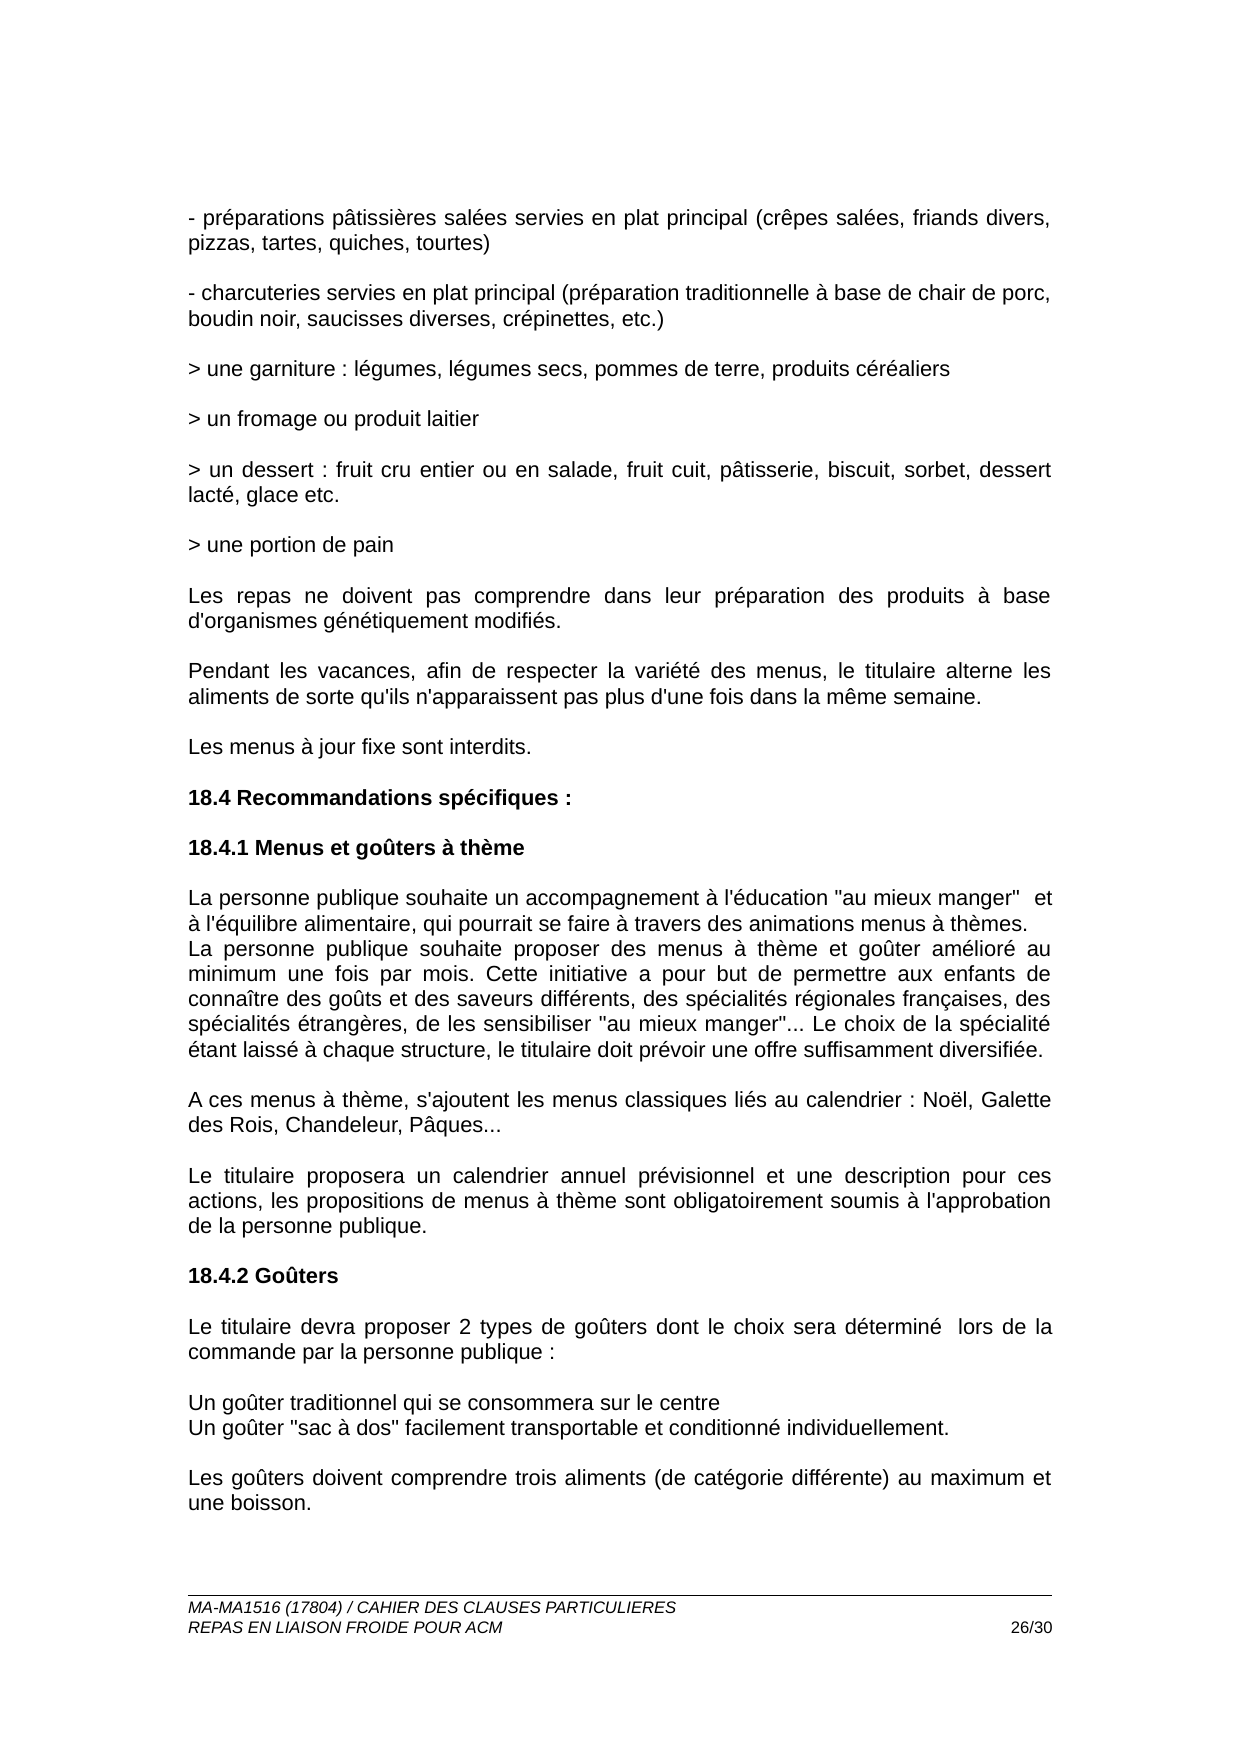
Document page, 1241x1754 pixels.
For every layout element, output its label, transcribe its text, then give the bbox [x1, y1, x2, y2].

text 18.4.1 Menus et goûters à thème [188, 835, 1052, 860]
text Le titulaire devra proposer 2 types de goûters dont le choix sera déterminé lors de la commande par la personne publique : [188, 1314, 1052, 1364]
text La personne publique souhaite proposer des menus à thème et goûter amélioré au minimum une fois par mois. Cette initiative a pour but de permettre aux enfants de connaître des goûts et des saveurs différents, des spécialités régionales françaises, des spécialités étrangères, de les sensibiliser "au mieux manger"... Le choix de la spécialité étant laissé à chaque structure, le titulaire doit prévoir une offre suffisamment diversifiée. [188, 936, 1052, 1062]
text - préparations pâtissières salées servies en plat principal (crêpes salées, friands divers, pizzas, tartes, quiches, tourtes) [188, 204, 1052, 255]
text 18.4.2 Goûters [188, 1263, 1052, 1288]
text > un fromage ou produit laitier [188, 406, 1052, 431]
text Un goûter "sac à dos" facilement transportable et conditionné individuellement. [188, 1414, 1052, 1440]
text La personne publique souhaite un accompagnement à l'éducation "au mieux manger" et à l'équilibre alimentaire, qui pourrait se faire à travers des animations menus à thèmes. [188, 885, 1052, 936]
text 18.4 Recommandations spécifiques : [188, 784, 1052, 809]
text Un goûter traditionnel qui se consommera sur le centre [188, 1389, 1052, 1414]
text A ces menus à thème, s'ajoutent les menus classiques liés au calendrier : Noël, Galette des Rois, Chandeleur, Pâques... [188, 1087, 1052, 1137]
text > un dessert : fruit cru entier ou en salade, fruit cuit, pâtisserie, biscuit, sorbet, dessert lacté, glace etc. [188, 457, 1052, 507]
text Les goûters doivent comprendre trois aliments (de catégorie différente) au maximum et une boisson. [188, 1465, 1052, 1515]
text - charcuteries servies en plat principal (préparation traditionnelle à base de chair de porc, boudin noir, saucisses diverses, crépinettes, etc.) [188, 280, 1052, 331]
text Les repas ne doivent pas comprendre dans leur préparation des produits à base d'organismes génétiquement modifiés. [188, 583, 1052, 633]
text Pendant les vacances, afin de respecter la variété des menus, le titulaire alterne les aliments de sorte qu'ils n'apparaissent pas plus d'une fois dans la même semaine. [188, 658, 1052, 709]
text > une portion de pain [188, 532, 1052, 557]
text Les menus à jour fixe sont interdits. [188, 734, 1052, 759]
text Le titulaire proposera un calendrier annuel prévisionnel et une description pour ces actions, les propositions de menus à thème sont obligatoirement soumis à l'approbation de la personne publique. [188, 1162, 1052, 1238]
text > une garniture : légumes, légumes secs, pommes de terre, produits céréaliers [188, 356, 1052, 381]
